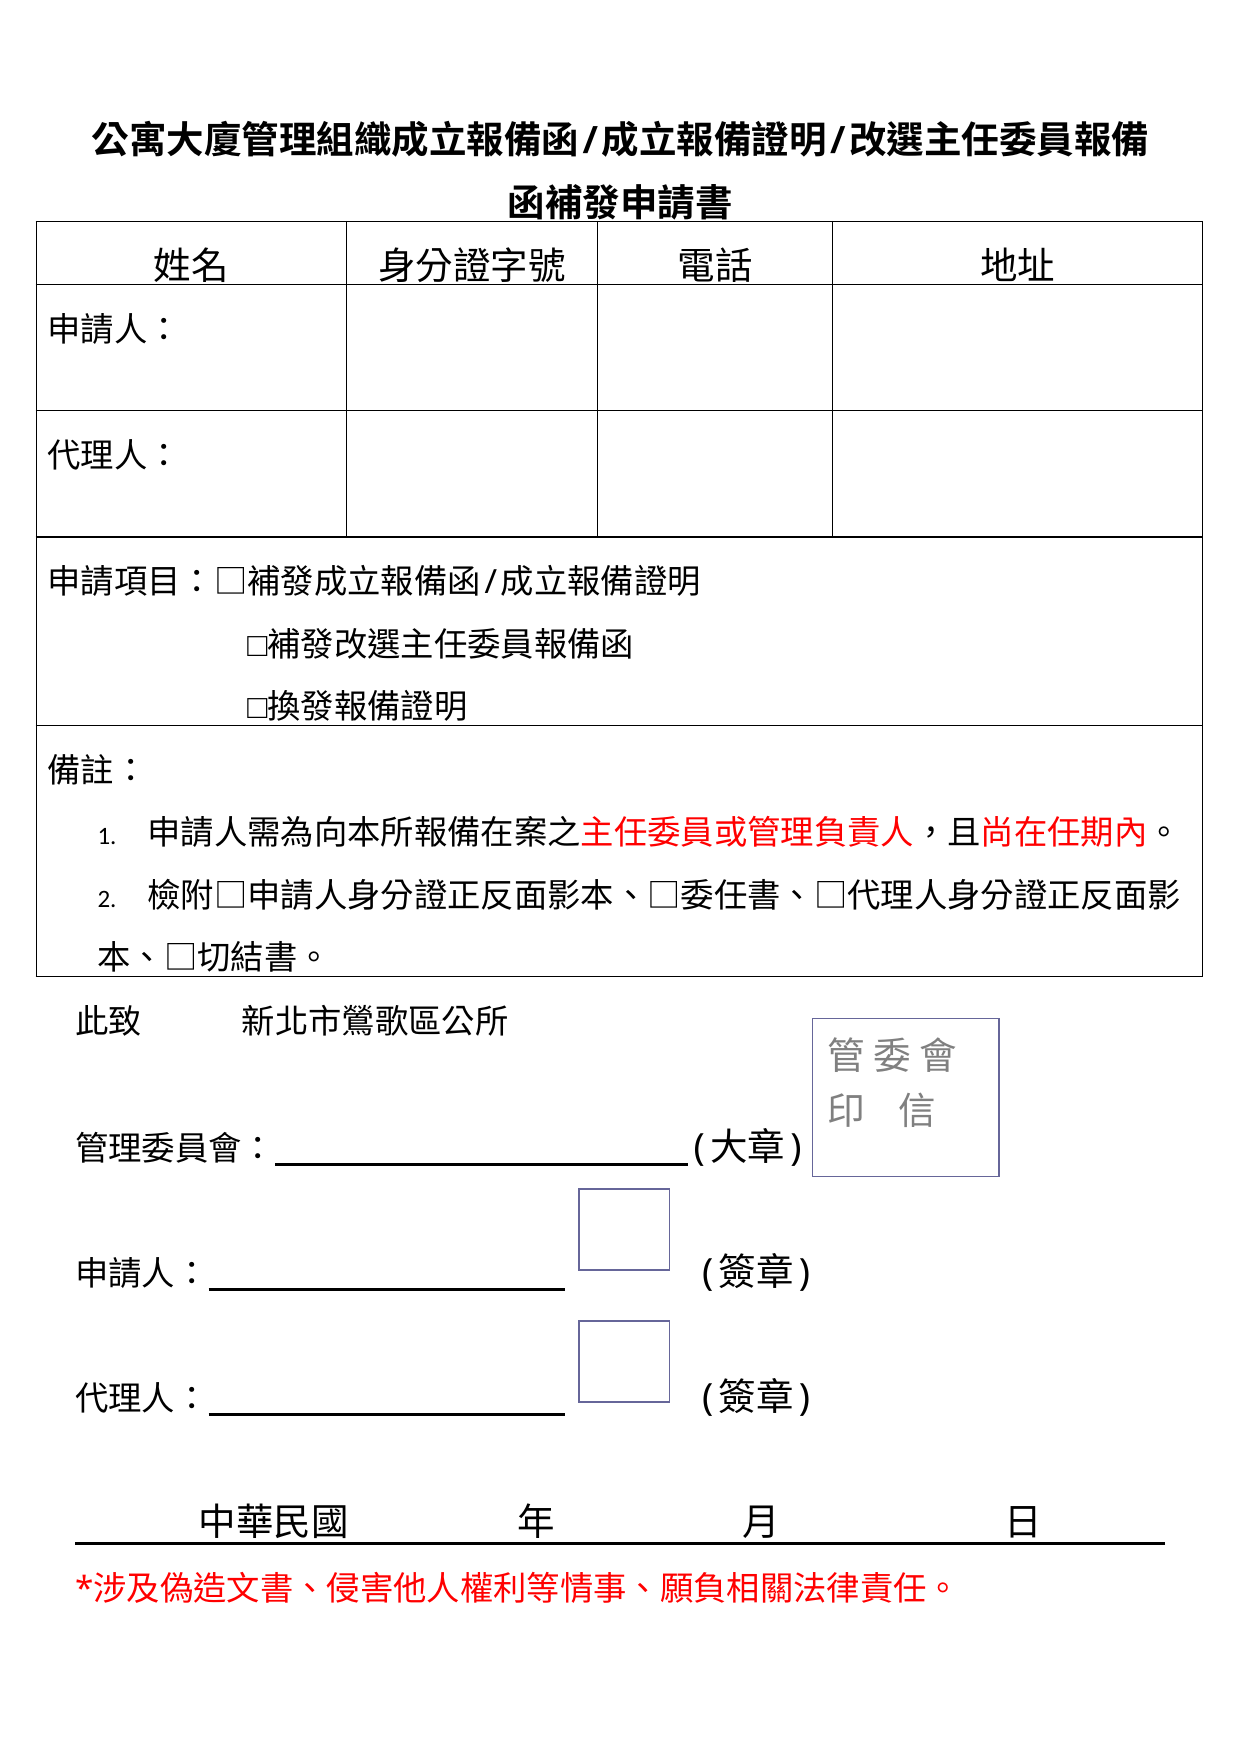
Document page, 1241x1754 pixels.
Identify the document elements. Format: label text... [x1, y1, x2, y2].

table_cell [833, 285, 1202, 410]
text 公寓大廈管理組織成立報備函/成立報備證明/改選主任委員報備函補發申請書 [75, 96, 1165, 221]
table_cell [598, 411, 832, 536]
text 此致 新北市鶯歌區公所 [75, 977, 1165, 1039]
table_cell 申請人： [37, 285, 346, 410]
table_cell 備註： 申請人需為向本所報備在案之主任委員或管理負責人，且尚在任期內。 檢附□申請人身分證正反面影本、□委任書、□代理人身分證正反面影本、□切結書。 [37, 726, 1202, 976]
text 管理委員會： (大章) [75, 1102, 812, 1164]
table_header 電話 [598, 222, 832, 284]
table_header 姓名 [37, 222, 346, 284]
table_header 身分證字號 [347, 222, 597, 284]
table_cell 申請項目：□補發成立報備函/成立報備證明 □補發改選主任委員報備函 □換發報備證明 [37, 538, 1202, 725]
table_cell [347, 285, 597, 410]
text *涉及偽造文書、侵害他人權利等情事、願負相關法律責任。 [75, 1545, 1165, 1607]
table_cell [598, 285, 832, 410]
text 中華民國 年 月 日 [75, 1477, 1165, 1542]
table_cell [833, 411, 1202, 536]
table_cell [347, 411, 597, 536]
text [1000, 1102, 1165, 1164]
text 代理人： (簽章) [75, 1352, 1165, 1414]
text 申請人： (簽章) [75, 1227, 1165, 1289]
table_header 地址 [833, 222, 1202, 284]
table_cell 代理人： [37, 411, 346, 536]
